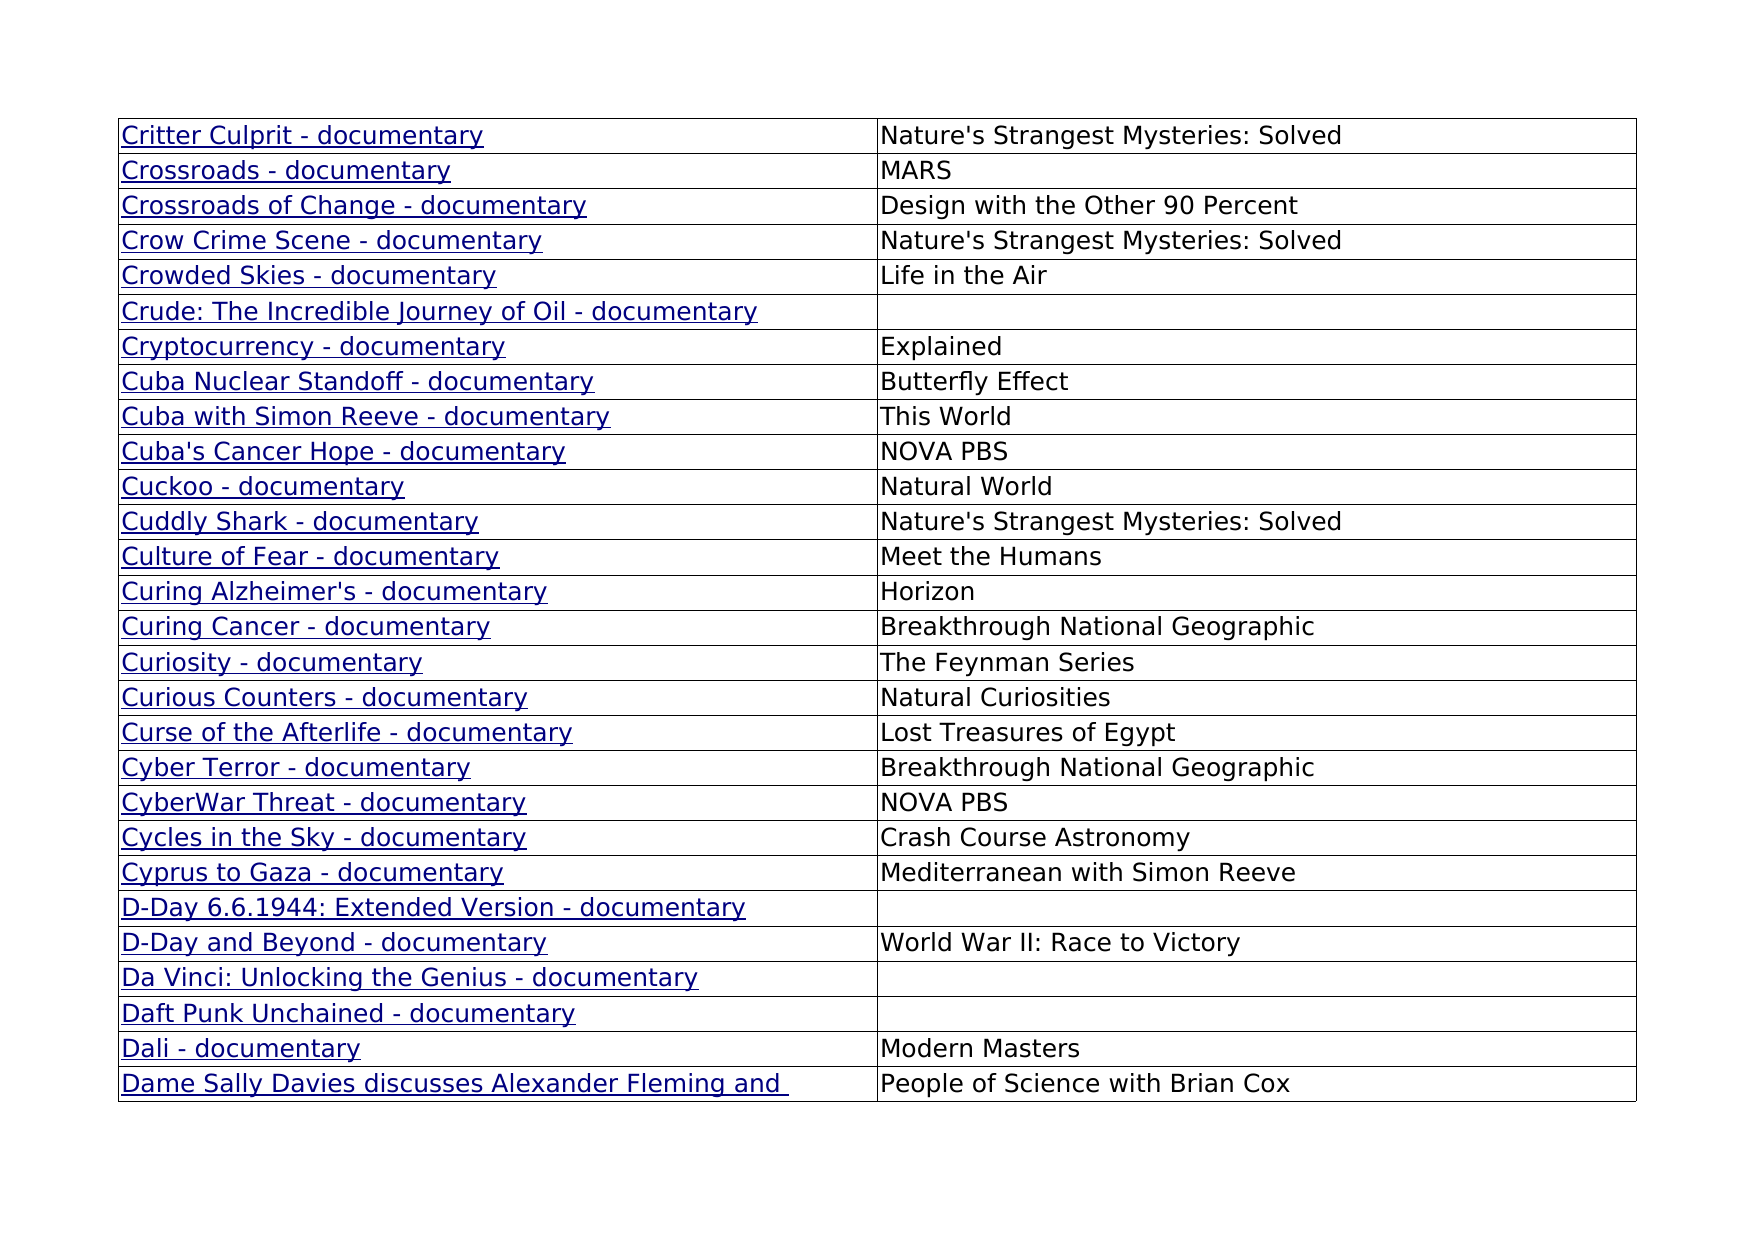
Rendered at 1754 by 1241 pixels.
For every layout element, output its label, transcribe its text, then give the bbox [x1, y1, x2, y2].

table_cell People of Science with Brian Cox [878, 1067, 1636, 1101]
table_cell Crowded Skies - documentary [119, 260, 877, 294]
table_cell Cuba's Cancer Hope - documentary [119, 435, 877, 469]
table_cell Cuba with Simon Reeve - documentary [119, 400, 877, 434]
table_cell Cuddly Shark - documentary [119, 505, 877, 539]
table_cell Breakthrough National Geographic [878, 751, 1636, 785]
table_cell Dame Sally Davies discusses Alexander Fleming and [119, 1067, 877, 1101]
table_cell Daft Punk Unchained - documentary [119, 997, 877, 1031]
table_cell Breakthrough National Geographic [878, 611, 1636, 645]
table_cell Curse of the Afterlife - documentary [119, 716, 877, 750]
table_cell Modern Masters [878, 1032, 1636, 1066]
table_cell Crash Course Astronomy [878, 821, 1636, 855]
table_cell Crow Crime Scene - documentary [119, 225, 877, 258]
table_cell Curing Cancer - documentary [119, 611, 877, 645]
table_cell The Feynman Series [878, 646, 1636, 680]
table_cell Curiosity - documentary [119, 646, 877, 680]
table_cell MARS [878, 154, 1636, 188]
table_cell Butterfly Effect [878, 365, 1636, 399]
table_cell Critter Culprit - documentary [119, 119, 877, 153]
table_cell [878, 891, 1636, 926]
table_cell Natural World [878, 470, 1636, 504]
table_cell Curing Alzheimer's - documentary [119, 576, 877, 609]
table_cell Meet the Humans [878, 540, 1636, 574]
table_cell Crossroads - documentary [119, 154, 877, 188]
table_cell NOVA PBS [878, 786, 1636, 820]
table_cell Curious Counters - documentary [119, 681, 877, 715]
table_cell [878, 295, 1636, 329]
table_cell Cyprus to Gaza - documentary [119, 856, 877, 890]
table_cell NOVA PBS [878, 435, 1636, 469]
table_cell Culture of Fear - documentary [119, 540, 877, 574]
table_cell CyberWar Threat - documentary [119, 786, 877, 820]
table_cell Cryptocurrency - documentary [119, 330, 877, 364]
table_cell Natural Curiosities [878, 681, 1636, 715]
table_cell D-Day and Beyond - documentary [119, 927, 877, 961]
table_cell Nature's Strangest Mysteries: Solved [878, 119, 1636, 153]
table_cell D-Day 6.6.1944: Extended Version - documentary [119, 891, 877, 926]
table_cell Design with the Other 90 Percent [878, 189, 1636, 223]
table_cell Lost Treasures of Egypt [878, 716, 1636, 750]
table_cell [878, 997, 1636, 1031]
table_cell Explained [878, 330, 1636, 364]
table_cell [878, 962, 1636, 996]
table_cell Dali - documentary [119, 1032, 877, 1066]
table_cell Cyber Terror - documentary [119, 751, 877, 785]
table_cell Mediterranean with Simon Reeve [878, 856, 1636, 890]
table_cell Horizon [878, 576, 1636, 609]
table_cell Life in the Air [878, 260, 1636, 294]
table_cell Crude: The Incredible Journey of Oil - documentary [119, 295, 877, 329]
table_cell Nature's Strangest Mysteries: Solved [878, 225, 1636, 258]
table_cell Nature's Strangest Mysteries: Solved [878, 505, 1636, 539]
table_cell World War II: Race to Victory [878, 927, 1636, 961]
table_cell Cuba Nuclear Standoff - documentary [119, 365, 877, 399]
table_cell This World [878, 400, 1636, 434]
table_cell Cycles in the Sky - documentary [119, 821, 877, 855]
table_cell Crossroads of Change - documentary [119, 189, 877, 223]
table_cell Da Vinci: Unlocking the Genius - documentary [119, 962, 877, 996]
table_cell Cuckoo - documentary [119, 470, 877, 504]
